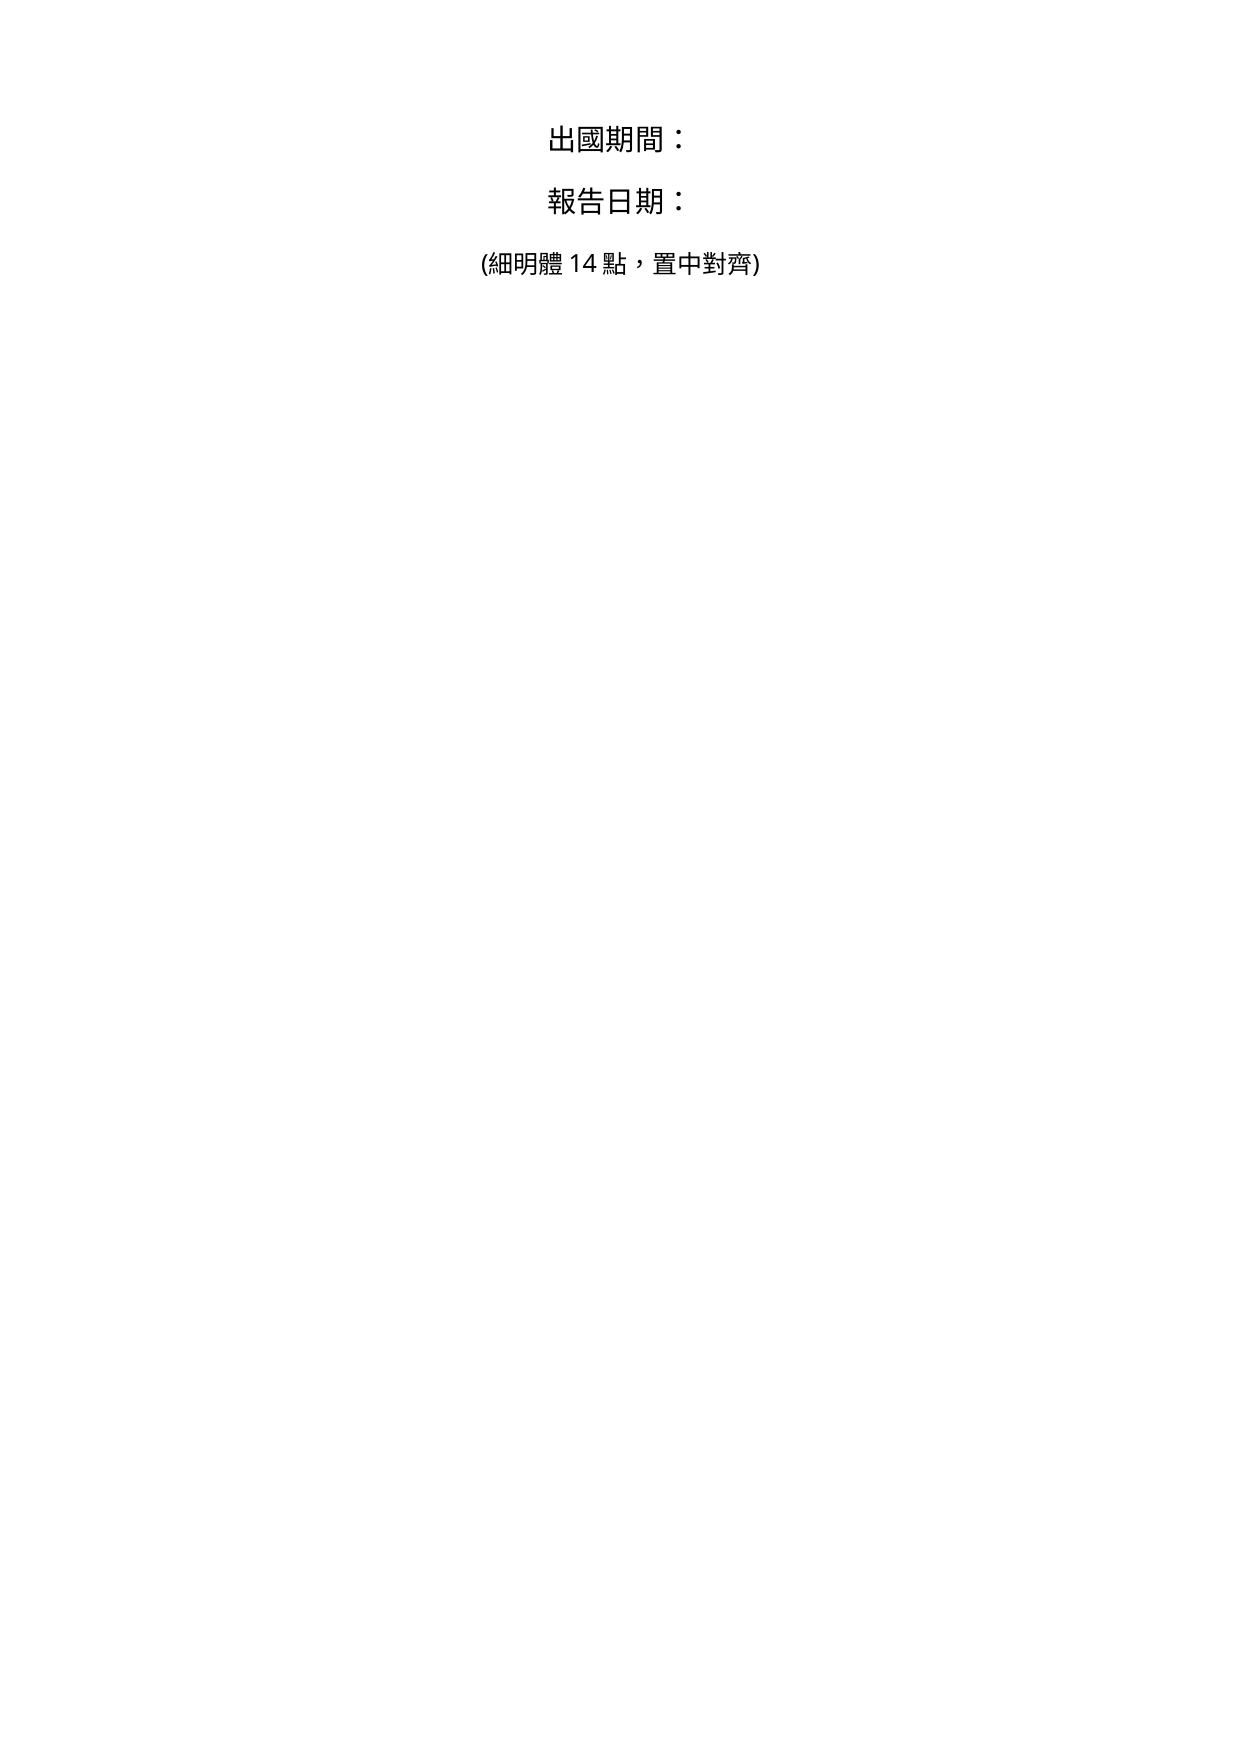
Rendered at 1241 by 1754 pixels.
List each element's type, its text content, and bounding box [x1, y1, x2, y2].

text 報告日期： [118, 158, 1122, 221]
text 出國期間： [118, 96, 1122, 158]
text (細明體14點，置中對齊) [118, 221, 1122, 283]
